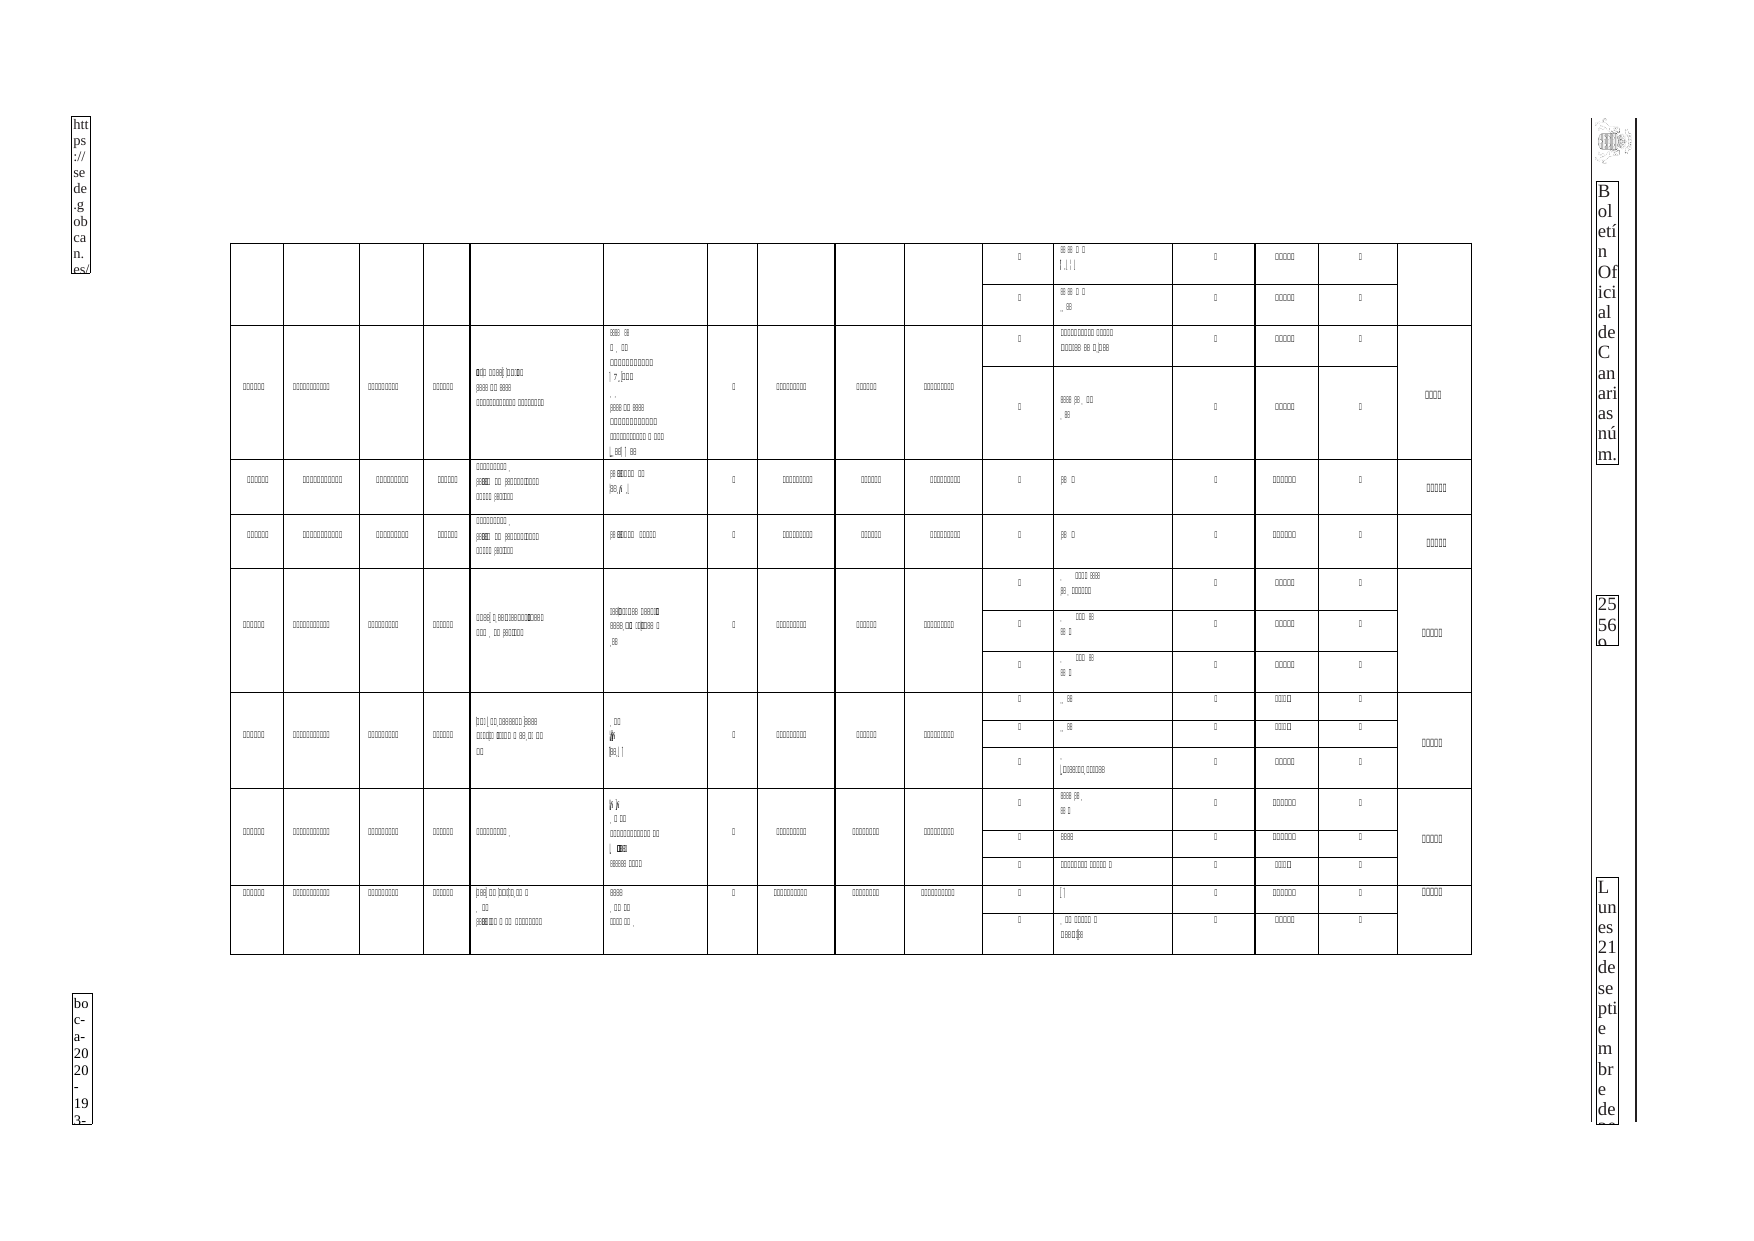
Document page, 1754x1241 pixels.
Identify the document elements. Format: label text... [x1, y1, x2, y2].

table_cell  [360, 326, 423, 459]
table_cell  [1256, 285, 1318, 325]
table_cell  [983, 285, 1053, 325]
table_cell  [708, 326, 757, 459]
table_cell  [1173, 858, 1254, 885]
table_cell           [471, 693, 603, 788]
table_cell  [905, 886, 982, 954]
table_cell  [360, 789, 423, 885]
table_cell  [1173, 367, 1254, 459]
table_cell  [1319, 652, 1397, 692]
table_cell  [1256, 831, 1318, 857]
table_cell  [1256, 569, 1318, 609]
table_cell  [1173, 886, 1254, 913]
table_cell  [1173, 569, 1254, 609]
table_cell  [983, 515, 1053, 568]
table_cell  [231, 460, 283, 514]
table_cell  [1319, 721, 1397, 747]
table_cell  [836, 460, 904, 514]
table_cell  [1398, 326, 1471, 459]
table_cell  [1319, 748, 1397, 788]
table_header [284, 244, 359, 325]
table_cell  [1173, 611, 1254, 651]
table_cell      [1054, 326, 1172, 366]
table_cell  [1319, 858, 1397, 885]
table_cell  [1319, 914, 1397, 954]
table_cell  [1398, 886, 1471, 954]
table_cell  [1173, 326, 1254, 366]
table_header [836, 244, 904, 325]
table_cell   [1054, 748, 1172, 788]
table_header [231, 244, 283, 325]
table_cell  [1256, 748, 1318, 788]
table_cell                 [604, 326, 707, 459]
table_cell        [471, 326, 603, 459]
table_cell  [983, 460, 1053, 514]
text Boletín Oficial de Canarias núm. 193 [1598, 182, 1618, 464]
table_cell  [1256, 611, 1318, 651]
table_cell  [1173, 748, 1254, 788]
table_cell  [758, 886, 834, 954]
table_cell  [1054, 831, 1172, 857]
table_cell  [836, 569, 904, 692]
table_cell  [1398, 693, 1471, 788]
table_cell       [471, 569, 603, 692]
table_cell  [1173, 515, 1254, 568]
table_cell  [360, 569, 423, 692]
text https://sede.gobcan.es/boc [73, 117, 89, 273]
table_cell  [1173, 831, 1254, 857]
table_cell  [284, 886, 359, 954]
table_cell      [1054, 569, 1172, 609]
table_header [905, 244, 982, 325]
table_cell  [905, 693, 982, 788]
table_cell     [604, 693, 707, 788]
table_cell  [360, 693, 423, 788]
table_cell  [424, 886, 469, 954]
table_cell  [1319, 460, 1397, 514]
table_cell  [1256, 460, 1318, 514]
table_cell  [1173, 789, 1254, 829]
table_cell  [424, 326, 469, 459]
table_cell  [1398, 569, 1471, 692]
table_cell  [983, 831, 1053, 857]
table_cell  [1319, 831, 1397, 857]
table_cell  [360, 460, 423, 514]
table_cell  [284, 569, 359, 692]
table_cell  [360, 515, 423, 568]
table_cell  [424, 515, 469, 568]
table_cell  [905, 460, 982, 514]
table_cell        [471, 460, 603, 514]
table_header [708, 244, 757, 325]
table_cell  [424, 693, 469, 788]
table_header [424, 244, 469, 325]
table_cell  [231, 326, 283, 459]
table_cell   [471, 789, 603, 885]
table_cell  [1256, 886, 1318, 913]
table_cell  [1054, 886, 1172, 913]
table_cell  [983, 789, 1053, 829]
table_cell  [1256, 721, 1318, 747]
table_cell  [231, 569, 283, 692]
table_cell      [1054, 914, 1172, 954]
table_cell  [1256, 326, 1318, 366]
table_cell  [1319, 515, 1397, 568]
table_cell  [983, 721, 1053, 747]
table_cell    [1054, 858, 1172, 885]
table_cell  [1319, 611, 1397, 651]
table_cell  [1173, 721, 1254, 747]
table_cell  [983, 748, 1053, 788]
table_cell  [983, 367, 1053, 459]
table_cell  [1256, 858, 1318, 885]
table_cell  [424, 460, 469, 514]
table_cell  [1173, 914, 1254, 954]
table_cell  [983, 569, 1053, 609]
table_header  [1256, 244, 1318, 284]
table_cell  [758, 693, 834, 788]
table_cell  [1319, 569, 1397, 609]
table_header [471, 244, 603, 325]
table_cell  [1398, 460, 1471, 514]
table_cell  [284, 460, 359, 514]
table_cell  [983, 652, 1053, 692]
table_cell          [604, 789, 707, 885]
table_cell          [471, 886, 603, 954]
table_header [758, 244, 834, 325]
table_cell  [905, 515, 982, 568]
table_cell  [983, 886, 1053, 913]
table_cell  [836, 789, 904, 885]
table_cell   [1054, 460, 1172, 514]
table_cell  [836, 326, 904, 459]
table_cell  [424, 789, 469, 885]
text Lunes 21 de septiembre de 2020 [1598, 878, 1618, 1124]
table_cell  [708, 569, 757, 692]
table_cell  [1173, 460, 1254, 514]
table_cell  [1256, 789, 1318, 829]
table_cell  [284, 515, 359, 568]
table_cell  [905, 789, 982, 885]
table_cell  [231, 515, 283, 568]
table_cell  [836, 693, 904, 788]
text 25569 [1598, 596, 1618, 645]
table_cell  [1319, 693, 1397, 719]
table_cell  [708, 515, 757, 568]
table_cell  [708, 886, 757, 954]
table_cell  [360, 886, 423, 954]
table_cell  [1319, 285, 1397, 325]
table_cell  [983, 858, 1053, 885]
table_cell   [1054, 721, 1172, 747]
table_cell      [1054, 367, 1172, 459]
table_cell   [1054, 693, 1172, 719]
table_cell  [905, 326, 982, 459]
table_cell  [1256, 914, 1318, 954]
table_cell  [231, 693, 283, 788]
table_cell  [284, 789, 359, 885]
table_cell  [1173, 652, 1254, 692]
table_cell  [983, 693, 1053, 719]
table_cell  [1398, 789, 1471, 885]
table_cell  [836, 515, 904, 568]
table_cell  [424, 569, 469, 692]
table_cell  [1173, 285, 1254, 325]
table_cell  [1173, 693, 1254, 719]
table_cell  [1256, 515, 1318, 568]
text boc-a-2020-193-3317 [74, 994, 92, 1124]
table_cell  [1319, 886, 1397, 913]
table_cell  [983, 611, 1053, 651]
table_cell       [1054, 285, 1172, 325]
table_header [360, 244, 423, 325]
table_header [604, 244, 707, 325]
table_cell  [836, 886, 904, 954]
table_cell  [231, 886, 283, 954]
table_cell  [1319, 367, 1397, 459]
table_header [1398, 244, 1471, 325]
table_cell     [1054, 789, 1172, 829]
table_cell  [284, 326, 359, 459]
table_cell  [1398, 515, 1471, 568]
table_cell  [758, 326, 834, 459]
table_cell  [1256, 693, 1318, 719]
table_header  [1319, 244, 1397, 284]
table_cell  [758, 515, 834, 568]
table_header  [1173, 244, 1254, 284]
table_header      [1054, 244, 1172, 284]
table_cell  [1256, 652, 1318, 692]
table_cell  [758, 460, 834, 514]
table_cell  [983, 914, 1053, 954]
picture [1595, 118, 1632, 164]
table_cell        [604, 886, 707, 954]
table_cell  [1319, 326, 1397, 366]
table_cell      [1054, 652, 1172, 692]
table_cell  [708, 460, 757, 514]
table_cell  [983, 326, 1053, 366]
table_cell  [1319, 789, 1397, 829]
table_cell      [604, 569, 707, 692]
table_cell  [1256, 367, 1318, 459]
table_cell  [758, 789, 834, 885]
table_cell  [708, 693, 757, 788]
table_cell  [758, 569, 834, 692]
table_cell  [284, 693, 359, 788]
table_cell   [604, 515, 707, 568]
table_cell  [231, 789, 283, 885]
table_cell        [471, 515, 603, 568]
table_cell  [905, 569, 982, 692]
table_cell   [1054, 515, 1172, 568]
table_cell    [604, 460, 707, 514]
table_cell  [708, 789, 757, 885]
table_cell      [1054, 611, 1172, 651]
table_header  [983, 244, 1053, 284]
